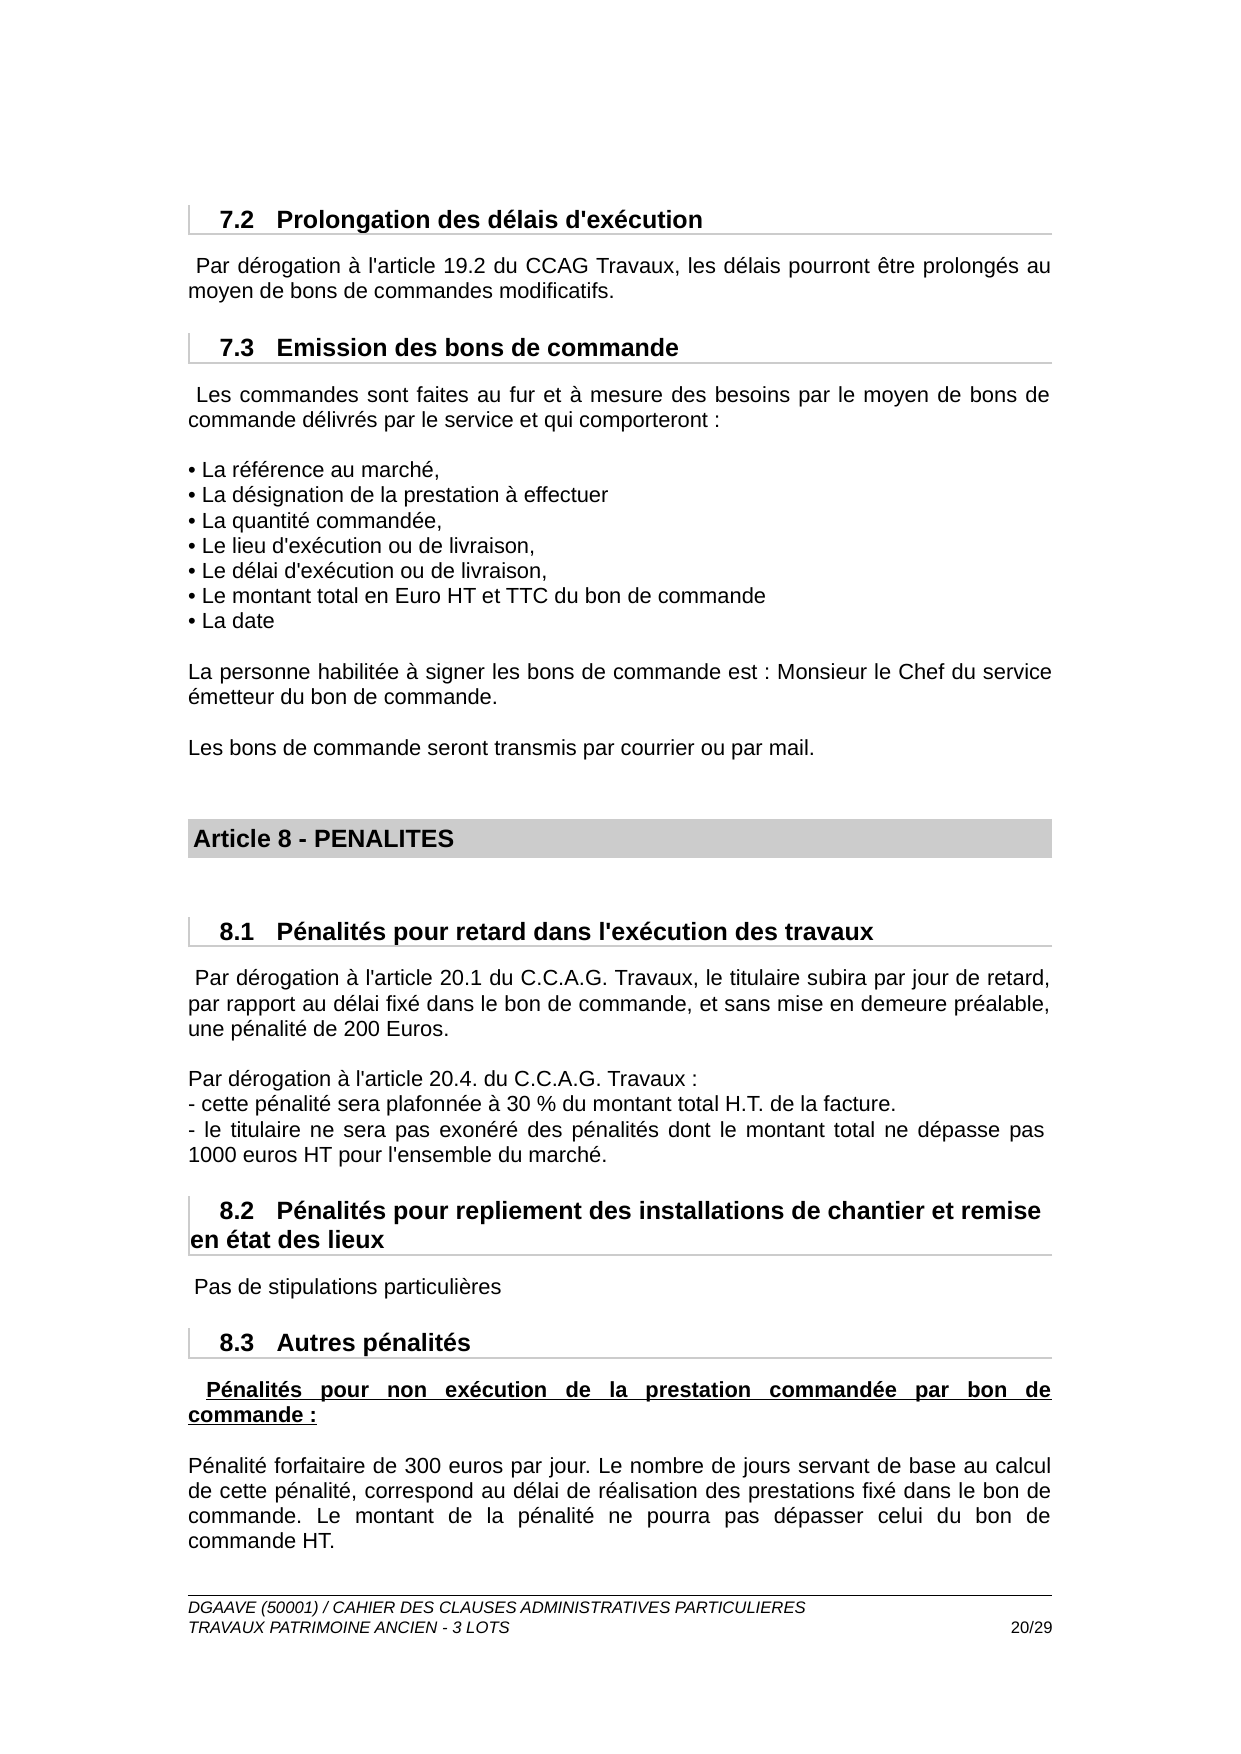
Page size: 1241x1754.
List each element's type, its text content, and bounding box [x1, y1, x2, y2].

text Pénalité forfaitaire de 300 euros par jour. Le nombre de jours servant de base au calcul de cette pénalité, correspond au délai de réalisation des prestations fixé dans le bon de commande. Le montant de la pénalité ne pourra pas dépasser celui du bon de commande HT. [188, 1452, 1052, 1553]
text Par dérogation à l'article 19.2 du CCAG Travaux, les délais pourront être prolongés au moyen de bons de commandes modificatifs. [188, 253, 1052, 303]
text • Le lieu d'exécution ou de livraison, [188, 533, 1052, 558]
text Pénalités pour non exécution de la prestation commandée par bon de commande : [188, 1377, 1052, 1427]
text • La quantité commandée, [188, 508, 1052, 533]
subtitle Pénalités pour repliement des installations de chantier et remise en état des lieux [190, 1196, 1052, 1254]
text Les bons de commande seront transmis par courrier ou par mail. [188, 734, 1052, 760]
text La personne habilitée à signer les bons de commande est : Monsieur le Chef du service émetteur du bon de commande. [188, 659, 1052, 709]
text Les commandes sont faites au fur et à mesure des besoins par le moyen de bons de commande délivrés par le service et qui comporteront : [188, 382, 1052, 432]
text • La désignation de la prestation à effectuer [188, 482, 1052, 508]
text Pas de stipulations particulières [188, 1274, 1052, 1299]
text • La référence au marché, [188, 457, 1052, 482]
subtitle Autres pénalités [190, 1328, 1052, 1357]
subtitle Prolongation des délais d'exécution [188, 204, 1052, 233]
subtitle Pénalités pour retard dans l'exécution des travaux [190, 917, 1052, 945]
subtitle Emission des bons de commande [190, 333, 1052, 362]
text - le titulaire ne sera pas exonéré des pénalités dont le montant total ne dépasse pas 1000 euros HT pour l'ensemble du marché. [188, 1116, 1052, 1167]
subtitle PENALITES [190, 821, 1050, 855]
text - cette pénalité sera plafonnée à 30 % du montant total H.T. de la facture. [188, 1091, 1052, 1116]
text • Le délai d'exécution ou de livraison, [188, 558, 1052, 583]
text Par dérogation à l'article 20.1 du C.C.A.G. Travaux, le titulaire subira par jour de retard, par rapport au délai fixé dans le bon de commande, et sans mise en demeure préalable, une pénalité de 200 Euros. [188, 965, 1052, 1041]
text Par dérogation à l'article 20.4. du C.C.A.G. Travaux : [188, 1066, 1052, 1091]
text • La date [188, 608, 1052, 634]
text • Le montant total en Euro HT et TTC du bon de commande [188, 583, 1052, 608]
